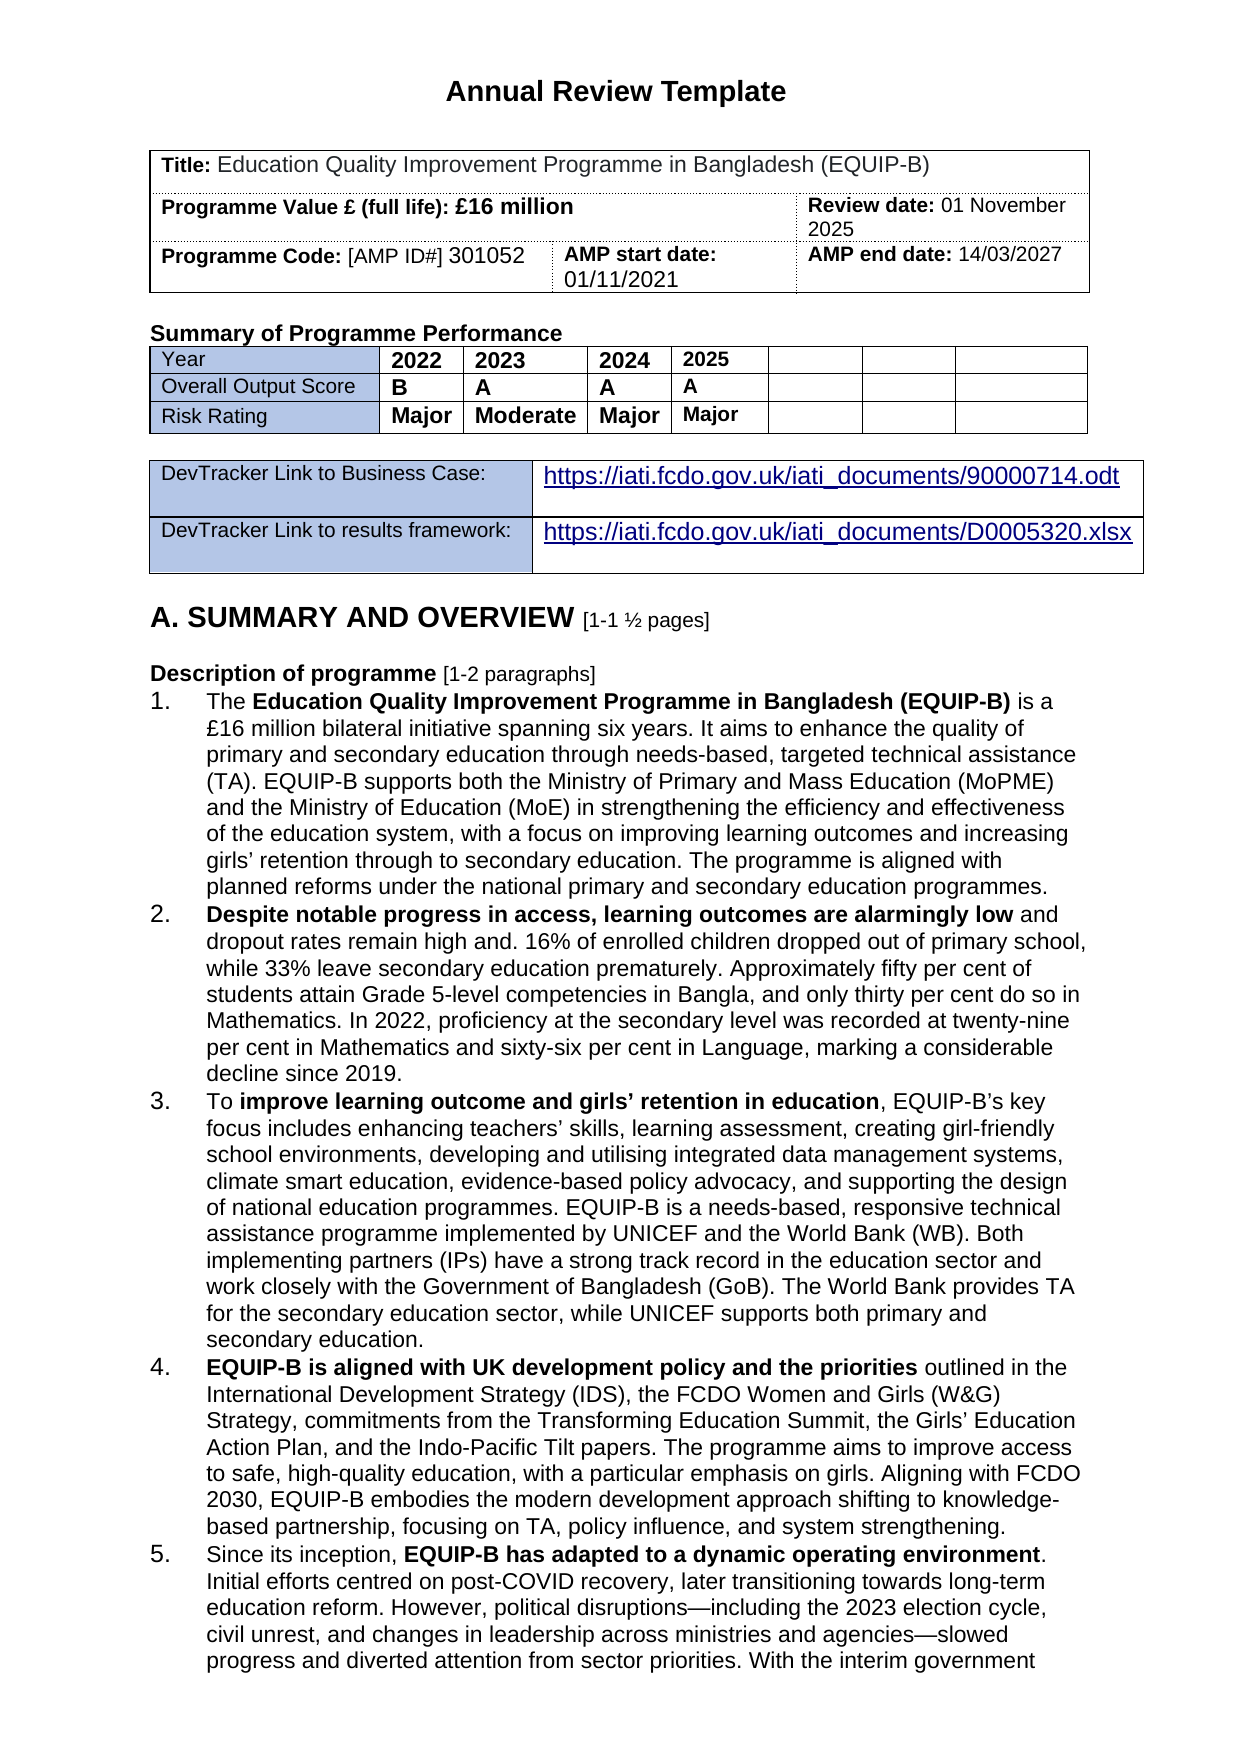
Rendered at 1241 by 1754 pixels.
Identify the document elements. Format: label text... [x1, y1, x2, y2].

table_cell B [380, 374, 463, 401]
table_header [863, 347, 955, 373]
table_cell Review date: 01 November 2025 [796, 193, 1089, 241]
table_header [769, 347, 862, 373]
table_header Title: Education Quality Improvement Programme in Bangladesh (EQUIP-B) [151, 151, 1089, 193]
table_cell [769, 402, 862, 433]
list Despite notable progress in access, learning outcomes are alarmingly low and dropout rates remain high and. 16% of enrolled children dropped out of primary school, while 33% leave secondary education prematurely. Approximately fifty per cent of students attain Grade 5-level competencies in Bangla, and only thirty per cent do so in Mathematics. In 2022, proficiency at the secondary level was recorded at twenty-nine per cent in Mathematics and sixty-six per cent in Language, marking a considerable decline since 2019. [150, 899, 1090, 1086]
table_cell [956, 374, 1087, 401]
table_cell Moderate [464, 402, 587, 433]
table_header Year [151, 347, 379, 373]
list EQUIP-B is aligned with UK development policy and the priorities outlined in the International Development Strategy (IDS), the FCDO Women and Girls (W&G) Strategy, commitments from the Transforming Education Summit, the Girls’ Education Action Plan, and the Indo-Pacific Tilt papers. The programme aims to improve access to safe, high-quality education, with a particular emphasis on girls. Aligning with FCDO 2030, EQUIP-B embodies the modern development approach shifting to knowledge-based partnership, focusing on TA, policy influence, and system strengthening. [150, 1352, 1090, 1539]
table_header 2023 [464, 347, 587, 373]
table_header https://iati.fcdo.gov.uk/iati_documents/90000714.odt [533, 461, 1143, 516]
table_cell Major [672, 402, 768, 433]
table_header DevTracker Link to Business Case: [150, 461, 532, 516]
table_cell [863, 374, 955, 401]
table_cell [769, 374, 862, 401]
table_cell Risk Rating [151, 402, 379, 433]
list The Education Quality Improvement Programme in Bangladesh (EQUIP-B) is a £16 million bilateral initiative spanning six years. It aims to enhance the quality of primary and secondary education through needs-based, targeted technical assistance (TA). EQUIP-B supports both the Ministry of Primary and Mass Education (MoPME) and the Ministry of Education (MoE) in strengthening the efficiency and effectiveness of the education system, with a focus on improving learning outcomes and increasing girls’ retention through to secondary education. The programme is aligned with planned reforms under the national primary and secondary education programmes. [150, 686, 1090, 899]
subtitle Annual Review Template [150, 74, 1090, 107]
table_cell A [672, 374, 768, 401]
table_cell Programme Value £ (full life): £16 million [151, 193, 796, 241]
table_cell A [464, 374, 587, 401]
table_header 2025 [672, 347, 768, 373]
text A. SUMMARY AND OVERVIEW [1-1 ½ pages] [150, 600, 1090, 633]
table_cell Overall Output Score [151, 374, 379, 401]
table_header 2024 [588, 347, 671, 373]
table_cell Major [380, 402, 463, 433]
table_cell DevTracker Link to results framework: [150, 518, 532, 572]
table_cell https://iati.fcdo.gov.uk/iati_documents/D0005320.xlsx [533, 518, 1143, 572]
text Description of programme [1-2 paragraphs] [150, 660, 1090, 686]
table_header 2022 [380, 347, 463, 373]
table_cell A [588, 374, 671, 401]
table_cell Programme Code: [AMP ID#] 301052 [151, 241, 553, 292]
table_cell [956, 402, 1087, 433]
table_cell AMP start date: 01/11/2021 [553, 241, 796, 292]
table_header [956, 347, 1087, 373]
list Since its inception, EQUIP-B has adapted to a dynamic operating environment. Initial efforts centred on post-COVID recovery, later transitioning towards long-term education reform. However, political disruptions—including the 2023 election cycle, civil unrest, and changes in leadership across ministries and agencies—slowed progress and diverted attention from sector priorities. With the interim government [150, 1539, 1090, 1673]
table_cell AMP end date: 14/03/2027 [796, 241, 1089, 292]
table_cell [863, 402, 955, 433]
table_cell Major [588, 402, 671, 433]
list To improve learning outcome and girls’ retention in education, EQUIP-B’s key focus includes enhancing teachers’ skills, learning assessment, creating girl-friendly school environments, developing and utilising integrated data management systems, climate smart education, evidence-based policy advocacy, and supporting the design of national education programmes. EQUIP-B is a needs-based, responsive technical assistance programme implemented by UNICEF and the World Bank (WB). Both implementing partners (IPs) have a strong track record in the education sector and work closely with the Government of Bangladesh (GoB). The World Bank provides TA for the secondary education sector, while UNICEF supports both primary and secondary education. [150, 1086, 1090, 1352]
text Summary of Programme Performance [150, 319, 1090, 346]
